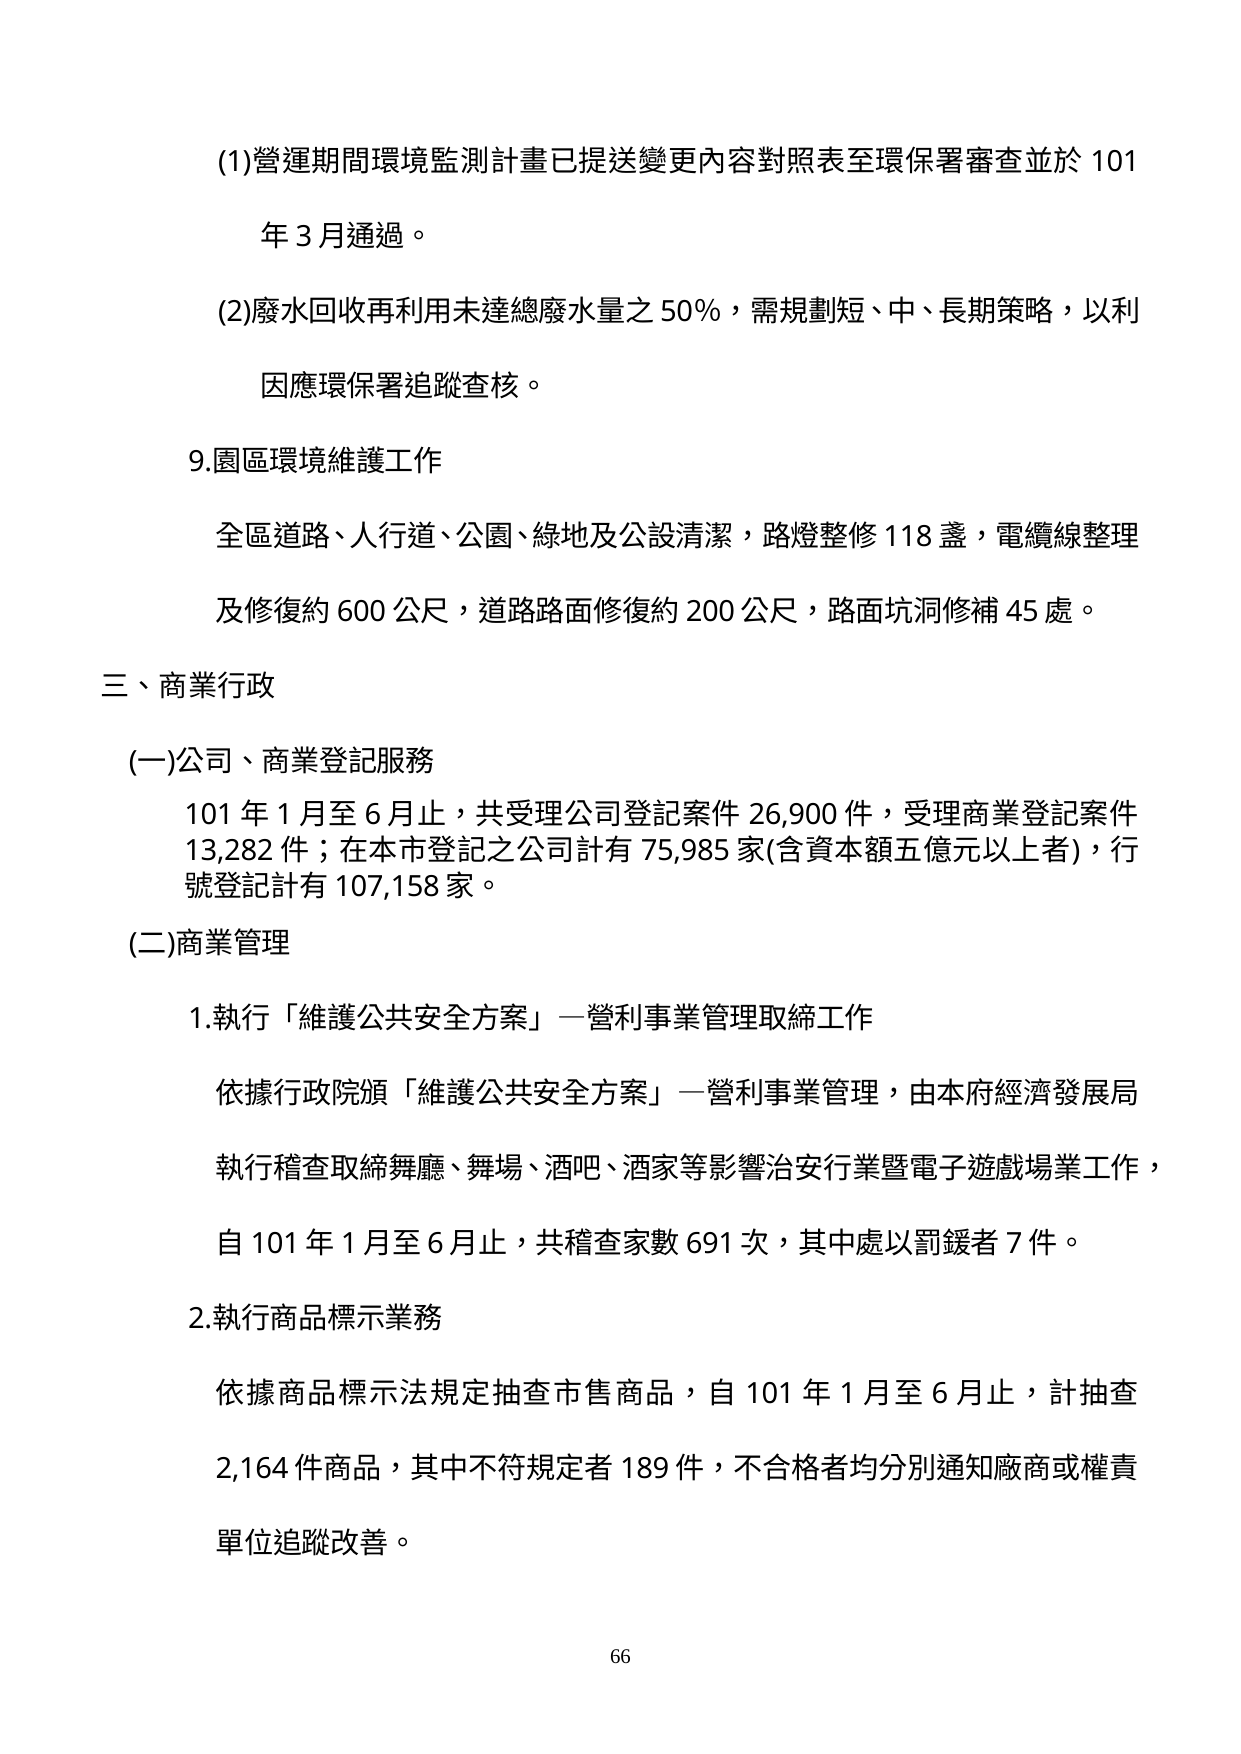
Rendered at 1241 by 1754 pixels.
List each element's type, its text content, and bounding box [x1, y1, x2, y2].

text 1.執行「維護公共安全方案」—營利事業管理取締工作 [188, 978, 1140, 1053]
text 9.園區環境維護工作 [188, 421, 1140, 496]
text (1)營運期間環境監測計畫已提送變更內容對照表至環保署審查並於101年3月通過。 [218, 121, 1140, 271]
text 2.執行商品標示業務 [188, 1278, 1140, 1353]
text (一)公司、商業登記服務 [100, 721, 1140, 796]
text 101年1月至6月止，共受理公司登記案件26,900件，受理商業登記案件13,282件；在本市登記之公司計有75,985家(含資本額五億元以上者)，行號登記計有107,158家。 [184, 796, 1140, 903]
text 全區道路、人行道、公園、綠地及公設清潔，路燈整修118盞，電纜線整理及修復約600公尺，道路路面修復約200公尺，路面坑洞修補45處。 [215, 496, 1140, 646]
text 依據商品標示法規定抽查市售商品，自101年1月至6月止，計抽查2,164件商品，其中不符規定者189件，不合格者均分別通知廠商或權責單位追蹤改善。 [215, 1353, 1140, 1578]
text (二)商業管理 [100, 903, 1140, 978]
text (2)廢水回收再利用未達總廢水量之50％，需規劃短、中、長期策略，以利因應環保署追蹤查核。 [218, 271, 1140, 421]
text 三、商業行政 [100, 646, 1140, 721]
text 依據行政院頒「維護公共安全方案」—營利事業管理，由本府經濟發展局執行稽查取締舞廳、舞場、酒吧、酒家等影響治安行業暨電子遊戲場業工作，自101年1月至6月止，共稽查家數691次，其中處以罰鍰者7件。 [215, 1053, 1140, 1278]
